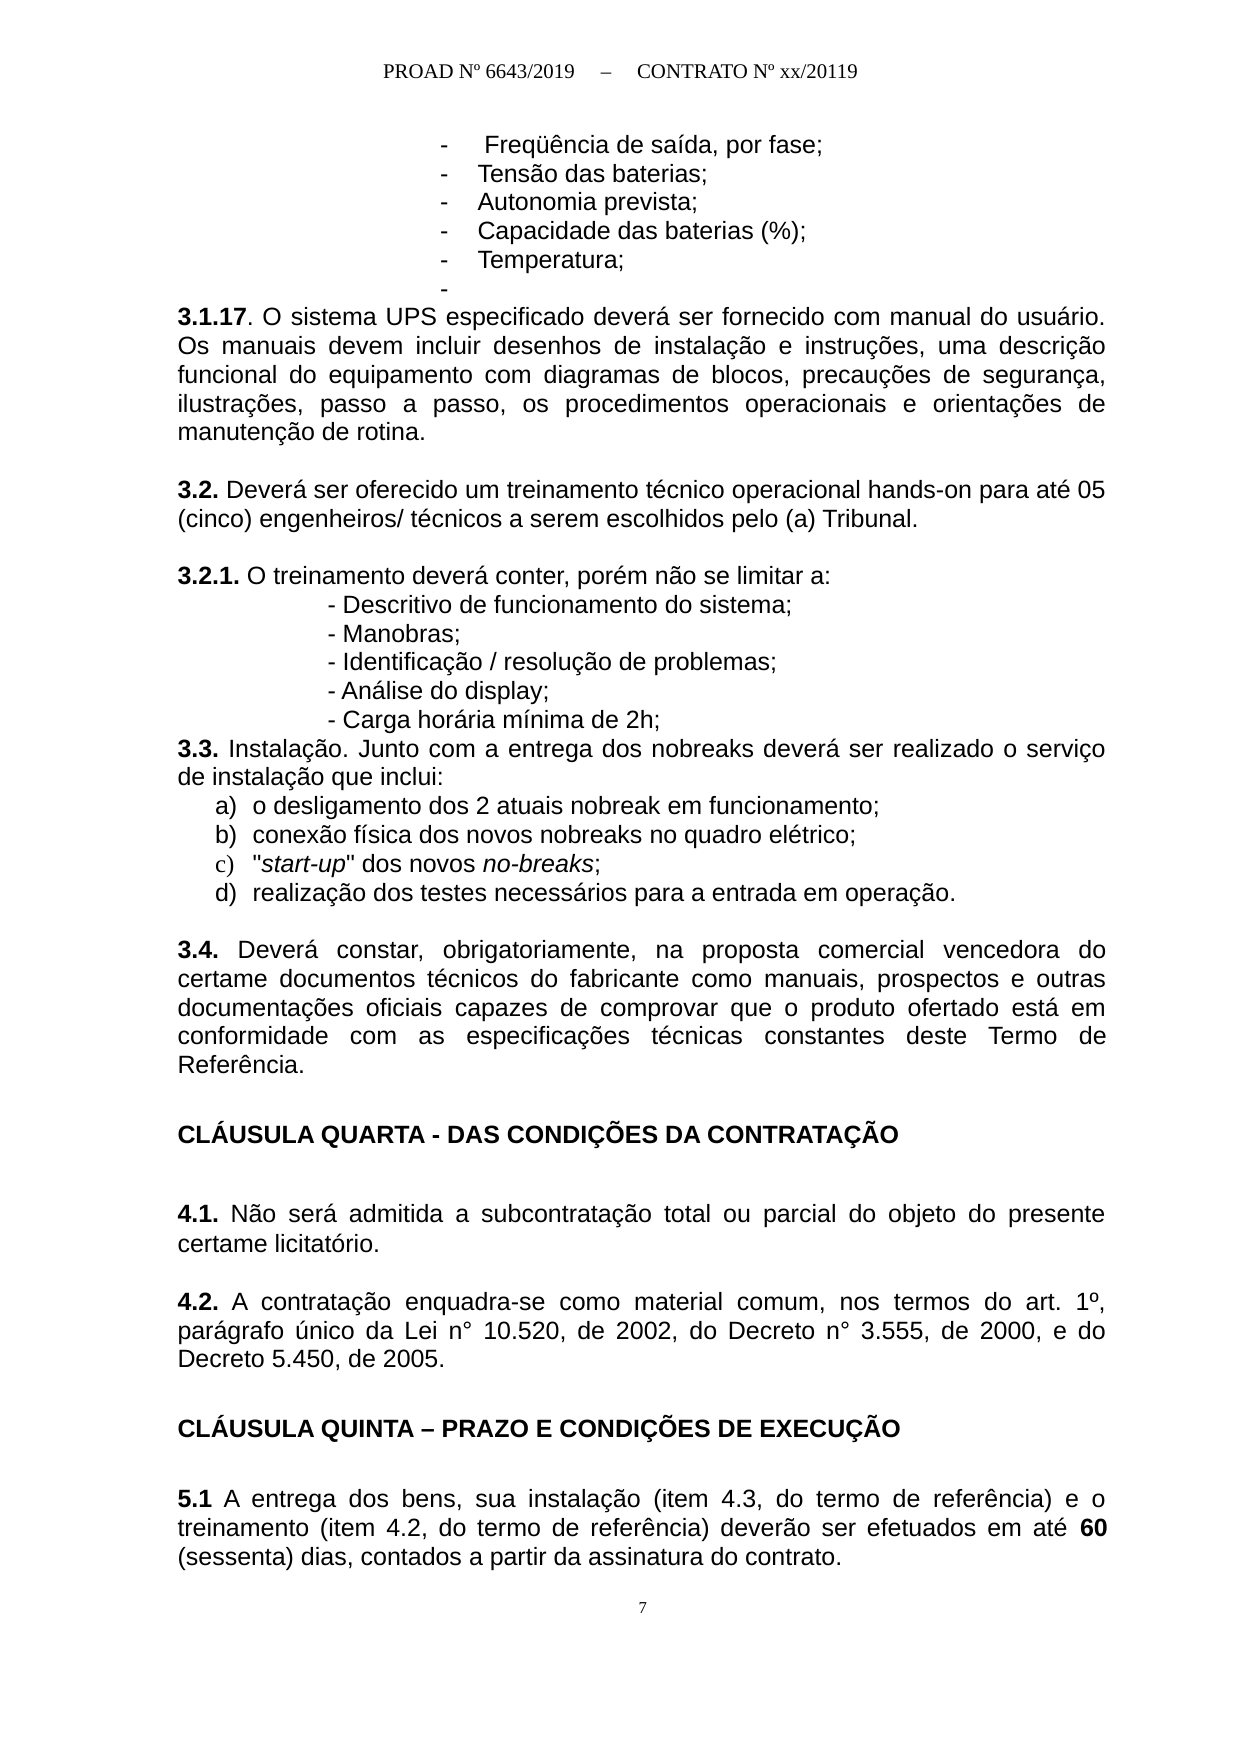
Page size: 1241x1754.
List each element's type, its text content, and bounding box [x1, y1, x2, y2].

text - Identificação / resolução de problemas; [327, 647, 1107, 676]
list Temperatura; [440, 245, 1107, 274]
list Tensão das baterias; [440, 159, 1107, 187]
list o desligamento dos 2 atuais nobreak em funcionamento; [215, 791, 1107, 820]
list Freqüência de saída, por fase; [440, 130, 1107, 159]
text 3.1.17. O sistema UPS especificado deverá ser fornecido com manual do usuário. Os manuais devem incluir desenhos de instalação e instruções, uma descrição funcional do equipamento com diagramas de blocos, precauções de segurança, ilustrações, passo a passo, os procedimentos operacionais e orientações de manutenção de rotina. [177, 302, 1107, 446]
text 3.2.1. O treinamento deverá conter, porém não se limitar a: [177, 561, 1107, 590]
text 3.2. Deverá ser oferecido um treinamento técnico operacional hands-on para até 05 (cinco) engenheiros/ técnicos a serem escolhidos pelo (a) Tribunal. [177, 475, 1107, 532]
text CLÁUSULA QUARTA - DAS CONDIÇÕES DA CONTRATAÇÃO [177, 1120, 1107, 1149]
text 4.2. A contratação enquadra-se como material comum, nos termos do art. 1º, parágrafo único da Lei n° 10.520, de 2002, do Decreto n° 3.555, de 2000, e do Decreto 5.450, de 2005. [177, 1287, 1107, 1373]
list Capacidade das baterias (%); [440, 216, 1107, 245]
list "start-up" dos novos no-breaks; [215, 849, 1107, 877]
list Autonomia prevista; [440, 187, 1107, 216]
text CLÁUSULA QUINTA – PRAZO E CONDIÇÕES DE EXECUÇÃO [177, 1414, 1107, 1443]
text - Descritivo de funcionamento do sistema; [327, 590, 1107, 619]
text 4.1. Não será admitida a subcontratação total ou parcial do objeto do presente certame licitatório. [177, 1195, 1107, 1258]
list conexão física dos novos nobreaks no quadro elétrico; [215, 820, 1107, 849]
text - Carga horária mínima de 2h; [327, 705, 1107, 734]
text 3.3. Instalação. Junto com a entrega dos nobreaks deverá ser realizado o serviço de instalação que inclui: [177, 734, 1107, 791]
text 3.4. Deverá constar, obrigatoriamente, na proposta comercial vencedora do certame documentos técnicos do fabricante como manuais, prospectos e outras documentações oficiais capazes de comprovar que o produto ofertado está em conformidade com as especificações técnicas constantes deste Termo de Referência. [177, 935, 1107, 1079]
text - Análise do display; [327, 676, 1107, 705]
text 5.1 A entrega dos bens, sua instalação (item 4.3, do termo de referência) e o treinamento (item 4.2, do termo de referência) deverão ser efetuados em até 60 (sessenta) dias, contados a partir da assinatura do contrato. [177, 1484, 1107, 1571]
text - Manobras; [327, 619, 1107, 647]
list realização dos testes necessários para a entrada em operação. [215, 877, 1107, 906]
